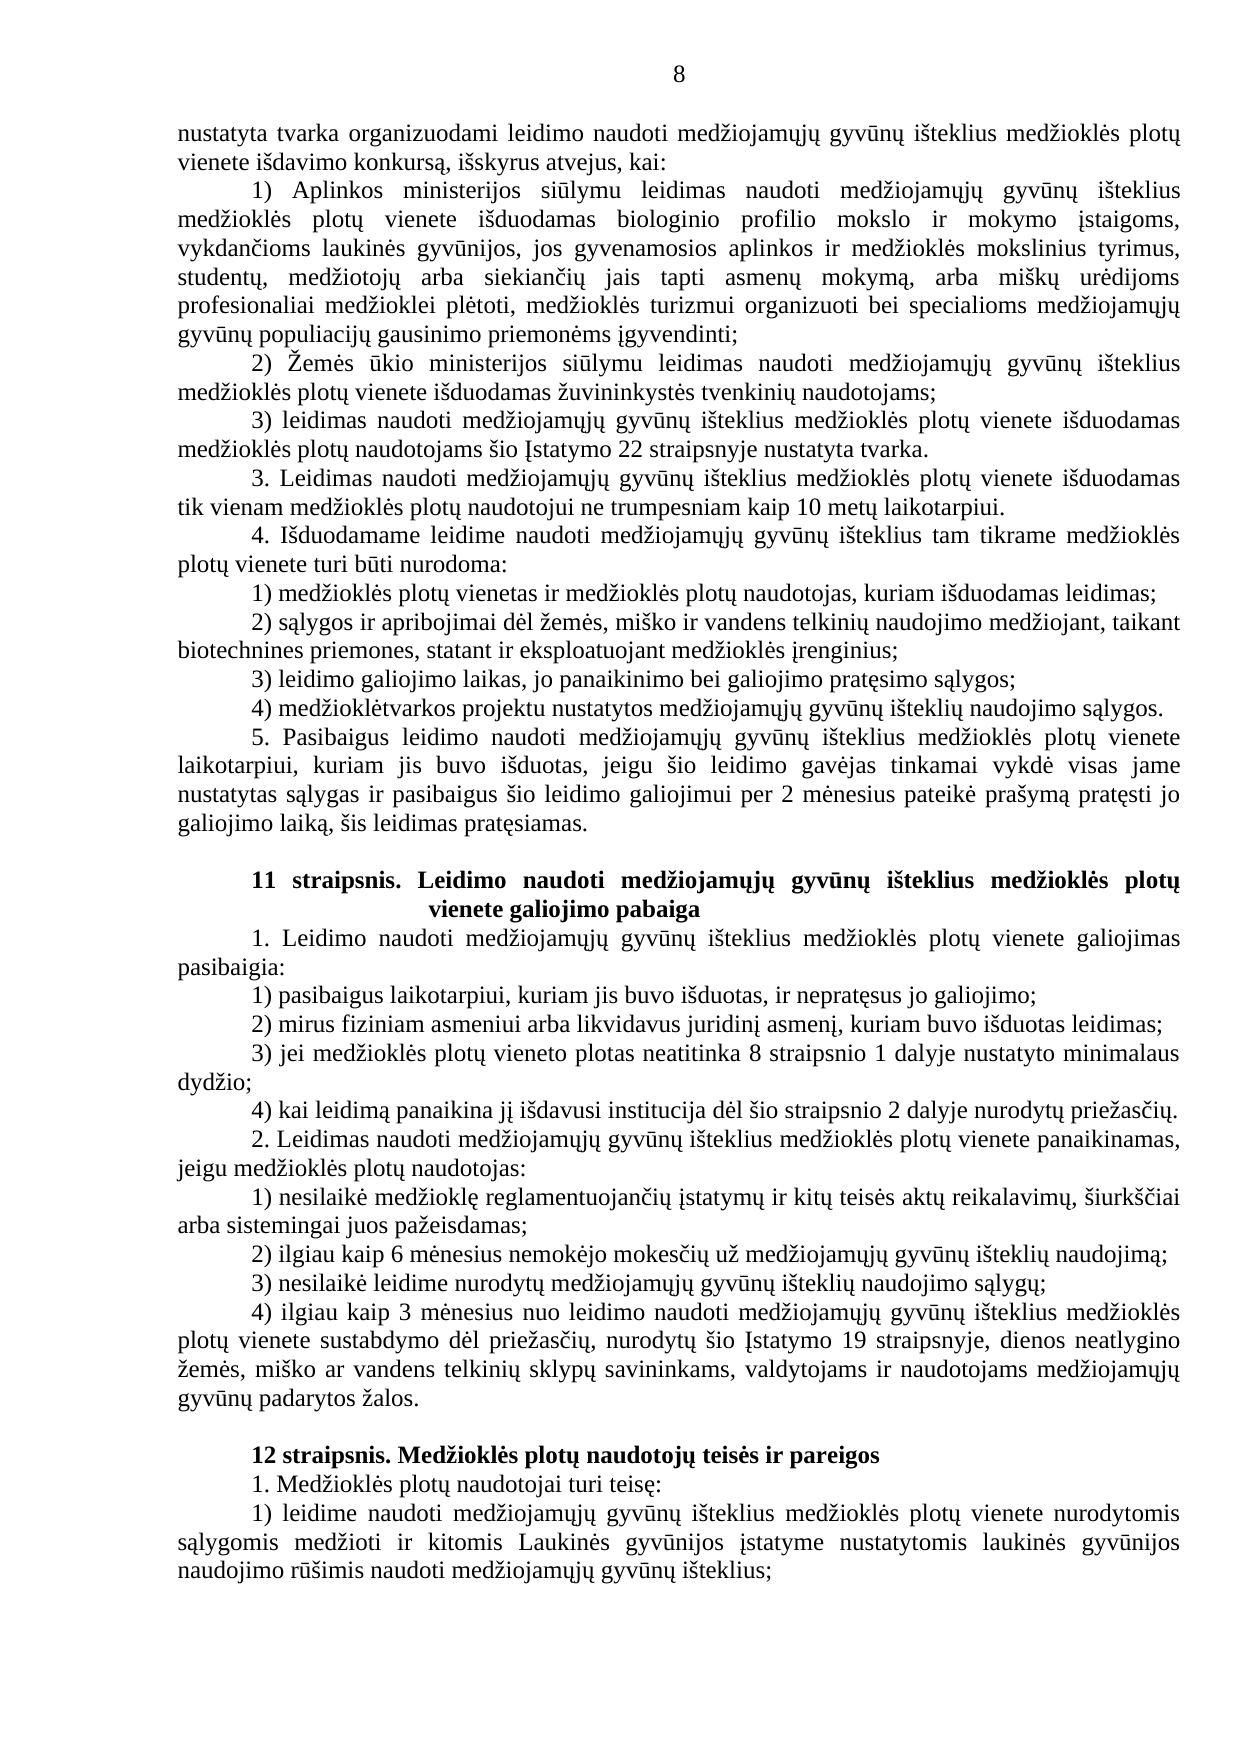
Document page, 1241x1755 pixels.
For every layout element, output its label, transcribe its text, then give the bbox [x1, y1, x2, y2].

text 3. Leidimas naudoti medžiojamųjų gyvūnų išteklius medžioklės plotų vienete išduodamas tik vienam medžioklės plotų naudotojui ne trumpesniam kaip 10 metų laikotarpiui. [177, 463, 1181, 521]
text 2) mirus fiziniam asmeniui arba likvidavus juridinį asmenį, kuriam buvo išduotas leidimas; [177, 1009, 1181, 1038]
text 12 straipsnis. Medžioklės plotų naudotojų teisės ir pareigos [177, 1441, 1181, 1469]
text 5. Pasibaigus leidimo naudoti medžiojamųjų gyvūnų išteklius medžioklės plotų vienete laikotarpiui, kuriam jis buvo išduotas, jeigu šio leidimo gavėjas tinkamai vykdė visas jame nustatytas sąlygas ir pasibaigus šio leidimo galiojimui per 2 mėnesius pateikė prašymą pratęsti jo galiojimo laiką, šis leidimas pratęsiamas. [177, 722, 1181, 837]
text 1. Medžioklės plotų naudotojai turi teisę: [177, 1469, 1181, 1498]
text 1) pasibaigus laikotarpiui, kuriam jis buvo išduotas, ir nepratęsus jo galiojimo; [177, 981, 1181, 1009]
text 4) kai leidimą panaikina jį išdavusi institucija dėl šio straipsnio 2 dalyje nurodytų priežasčių. [177, 1096, 1181, 1124]
text 11 straipsnis. Leidimo naudoti medžiojamųjų gyvūnų išteklius medžioklės plotų vienete galiojimo pabaiga [251, 866, 1181, 923]
text 1. Leidimo naudoti medžiojamųjų gyvūnų išteklius medžioklės plotų vienete galiojimas pasibaigia: [177, 923, 1181, 981]
text 3) jei medžioklės plotų vieneto plotas neatitinka 8 straipsnio 1 dalyje nustatyto minimalaus dydžio; [177, 1038, 1181, 1096]
text 2) sąlygos ir apribojimai dėl žemės, miško ir vandens telkinių naudojimo medžiojant, taikant biotechnines priemones, statant ir eksploatuojant medžioklės įrenginius; [177, 607, 1181, 664]
text 1) nesilaikė medžioklę reglamentuojančių įstatymų ir kitų teisės aktų reikalavimų, šiurkščiai arba sistemingai juos pažeisdamas; [177, 1182, 1181, 1239]
text 3) leidimo galiojimo laikas, jo panaikinimo bei galiojimo pratęsimo sąlygos; [177, 664, 1181, 693]
text 2) ilgiau kaip 6 mėnesius nemokėjo mokesčių už medžiojamųjų gyvūnų išteklių naudojimą; [177, 1239, 1181, 1268]
text 3) leidimas naudoti medžiojamųjų gyvūnų išteklius medžioklės plotų vienete išduodamas medžioklės plotų naudotojams šio Įstatymo 22 straipsnyje nustatyta tvarka. [177, 406, 1181, 463]
text 1) Aplinkos ministerijos siūlymu leidimas naudoti medžiojamųjų gyvūnų išteklius medžioklės plotų vienete išduodamas biologinio profilio mokslo ir mokymo įstaigoms, vykdančioms laukinės gyvūnijos, jos gyvenamosios aplinkos ir medžioklės mokslinius tyrimus, studentų, medžiotojų arba siekiančių jais tapti asmenų mokymą, arba miškų urėdijoms profesionaliai medžioklei plėtoti, medžioklės turizmui organizuoti bei specialioms medžiojamųjų gyvūnų populiacijų gausinimo priemonėms įgyvendinti; [177, 176, 1181, 348]
text 4) ilgiau kaip 3 mėnesius nuo leidimo naudoti medžiojamųjų gyvūnų išteklius medžioklės plotų vienete sustabdymo dėl priežasčių, nurodytų šio Įstatymo 19 straipsnyje, dienos neatlygino žemės, miško ar vandens telkinių sklypų savininkams, valdytojams ir naudotojams medžiojamųjų gyvūnų padarytos žalos. [177, 1297, 1181, 1412]
text 4. Išduodamame leidime naudoti medžiojamųjų gyvūnų išteklius tam tikrame medžioklės plotų vienete turi būti nurodoma: [177, 521, 1181, 578]
text nustatyta tvarka organizuodami leidimo naudoti medžiojamųjų gyvūnų išteklius medžioklės plotų vienete išdavimo konkursą, išskyrus atvejus, kai: [177, 118, 1181, 176]
text 4) medžioklėtvarkos projektu nustatytos medžiojamųjų gyvūnų išteklių naudojimo sąlygos. [177, 693, 1181, 722]
text 1) medžioklės plotų vienetas ir medžioklės plotų naudotojas, kuriam išduodamas leidimas; [177, 578, 1181, 607]
text 2) Žemės ūkio ministerijos siūlymu leidimas naudoti medžiojamųjų gyvūnų išteklius medžioklės plotų vienete išduodamas žuvininkystės tvenkinių naudotojams; [177, 348, 1181, 406]
text 3) nesilaikė leidime nurodytų medžiojamųjų gyvūnų išteklių naudojimo sąlygų; [177, 1268, 1181, 1297]
text 1) leidime naudoti medžiojamųjų gyvūnų išteklius medžioklės plotų vienete nurodytomis sąlygomis medžioti ir kitomis Laukinės gyvūnijos įstatyme nustatytomis laukinės gyvūnijos naudojimo rūšimis naudoti medžiojamųjų gyvūnų išteklius; [177, 1498, 1181, 1584]
text 2. Leidimas naudoti medžiojamųjų gyvūnų išteklius medžioklės plotų vienete panaikinamas, jeigu medžioklės plotų naudotojas: [177, 1124, 1181, 1182]
